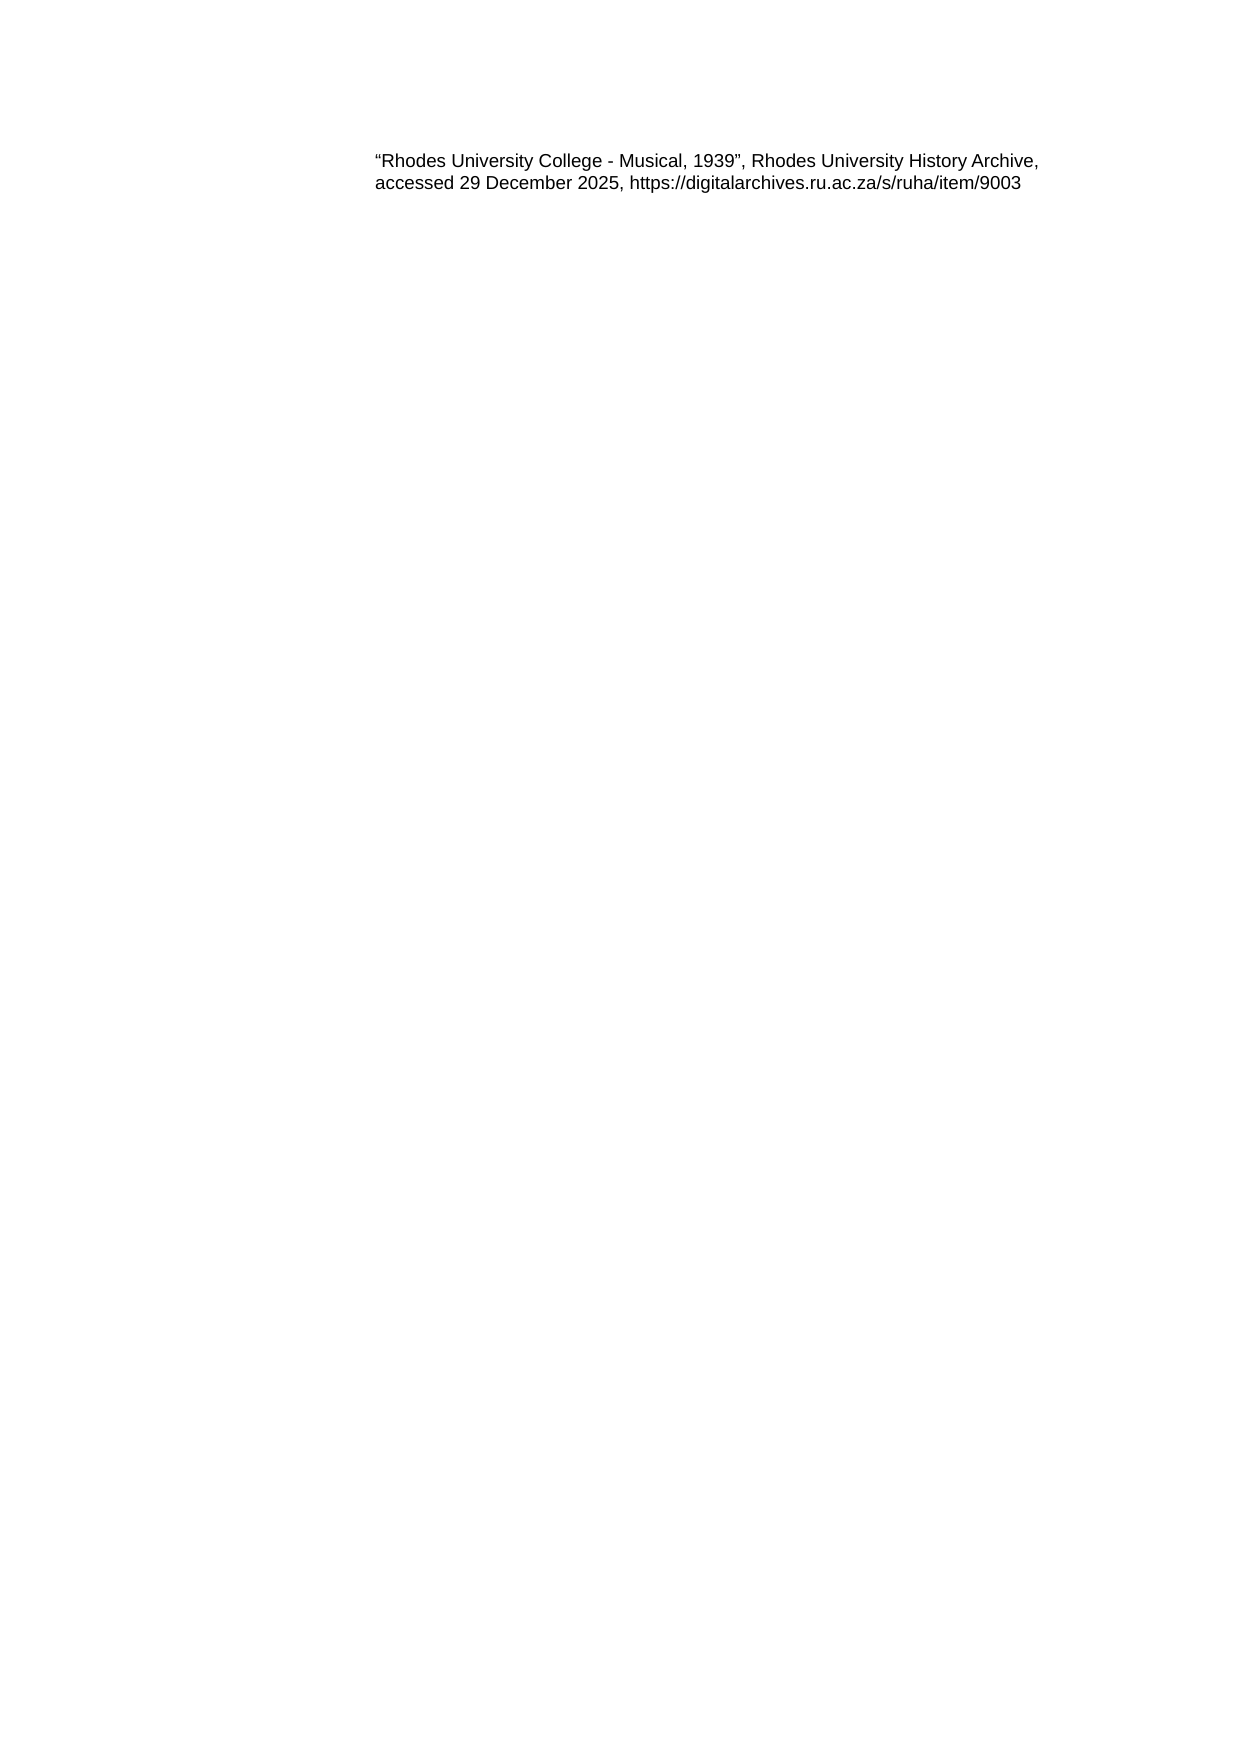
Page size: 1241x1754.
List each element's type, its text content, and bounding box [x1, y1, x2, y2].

text “Rhodes University College - Musical, 1939”, Rhodes University History Archive, accessed 29 December 2025, https://digitalarchives.ru.ac.za/s/ruha/item/9003 [375, 150, 1090, 193]
